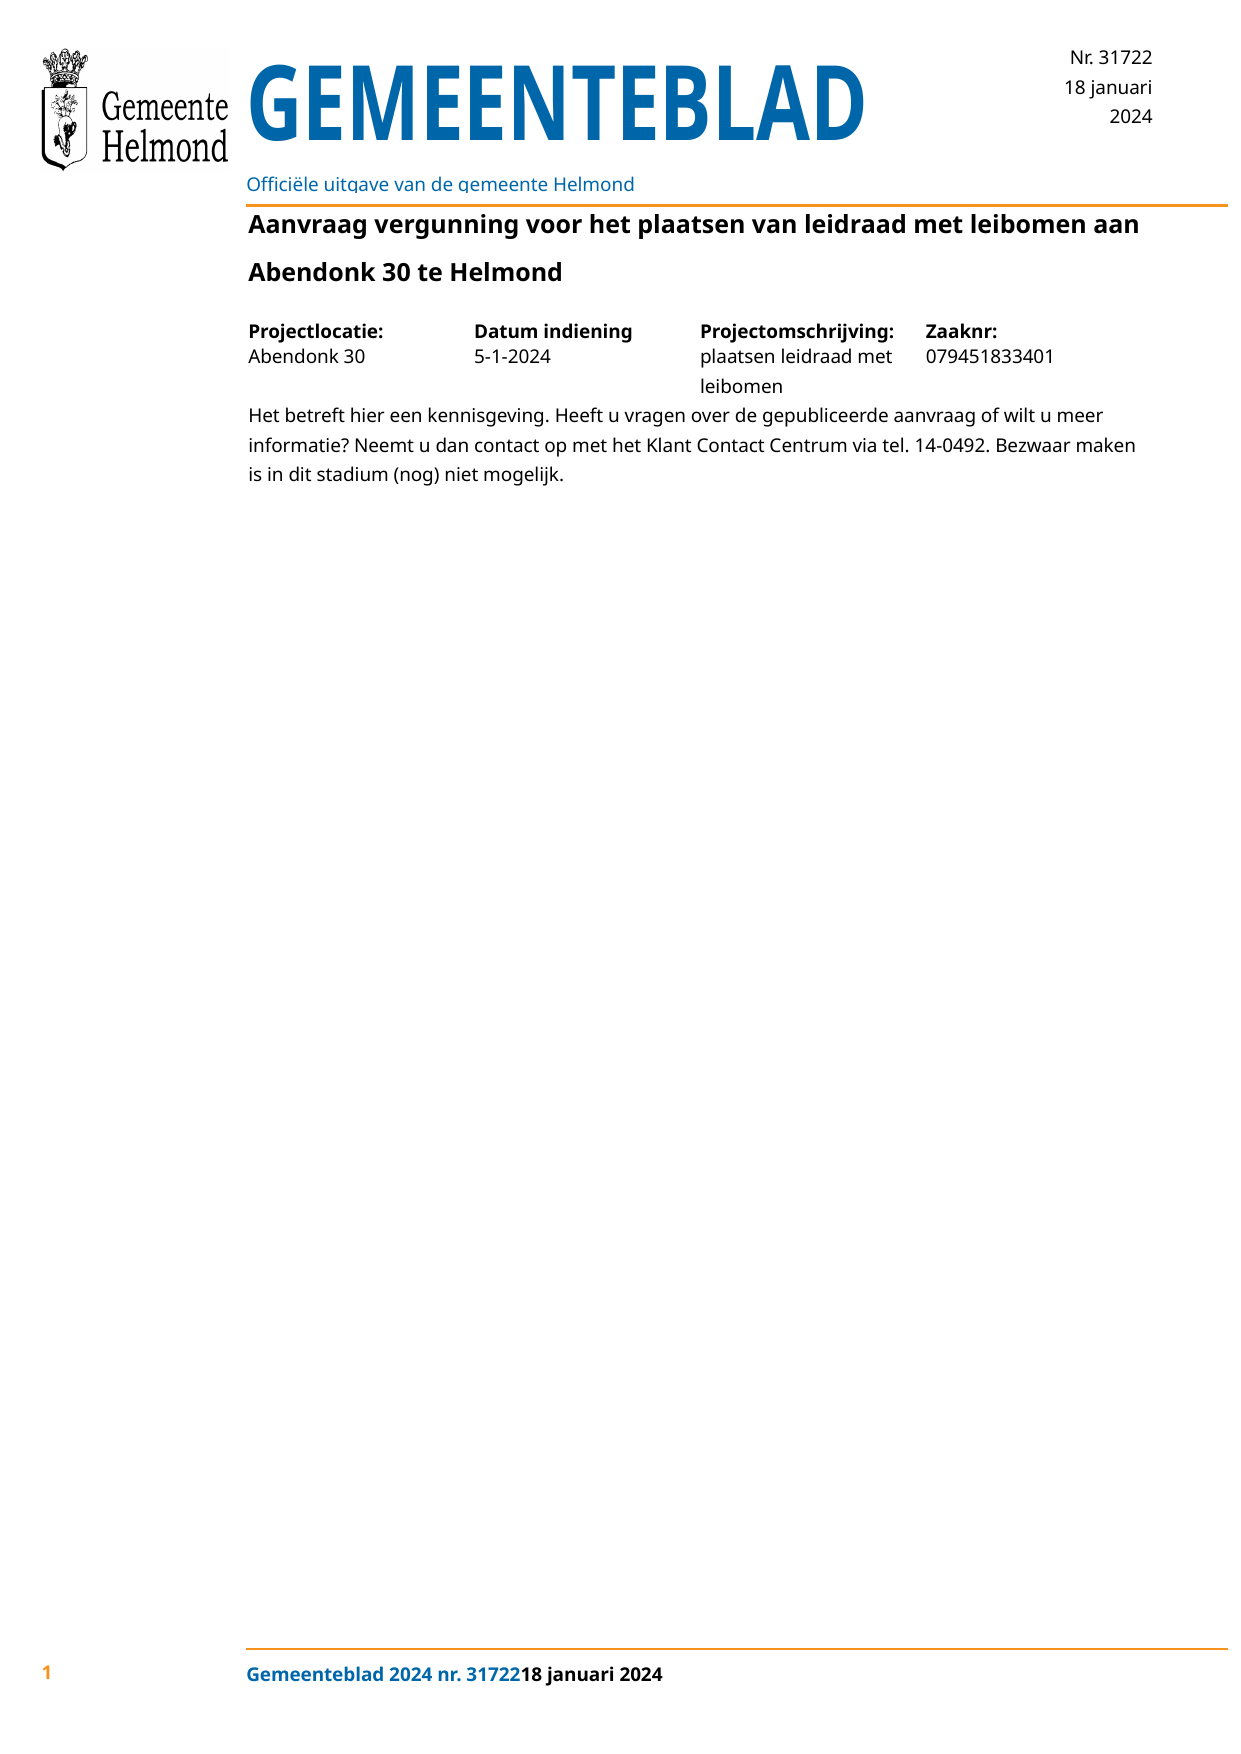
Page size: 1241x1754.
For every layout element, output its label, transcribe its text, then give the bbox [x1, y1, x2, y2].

table_header Projectlocatie: [248, 318, 474, 344]
table_header Zaaknr: [926, 318, 1152, 344]
table_cell 079451833401 [926, 344, 1152, 399]
table_cell plaatsen leidraad met leibomen [700, 344, 926, 399]
picture [41, 47, 231, 172]
text Het betreft hier een kennisgeving. Heeft u vragen over de gepubliceerde aanvraag of wilt u meer informatie? Neemt u dan contact op met het Klant Contact Centrum via tel. 14-0492. Bezwaar maken is in dit stadium (nog) niet mogelijk. [248, 402, 1152, 487]
table_cell 5-1-2024 [474, 344, 700, 399]
table_header Datum indiening [474, 318, 700, 344]
text Aanvraag vergunning voor het plaatsen van leidraad met leibomen aan Abendonk 30 te Helmond [248, 207, 1152, 288]
table_cell Abendonk 30 [248, 344, 474, 399]
table_header Projectomschrijving: [700, 318, 926, 344]
